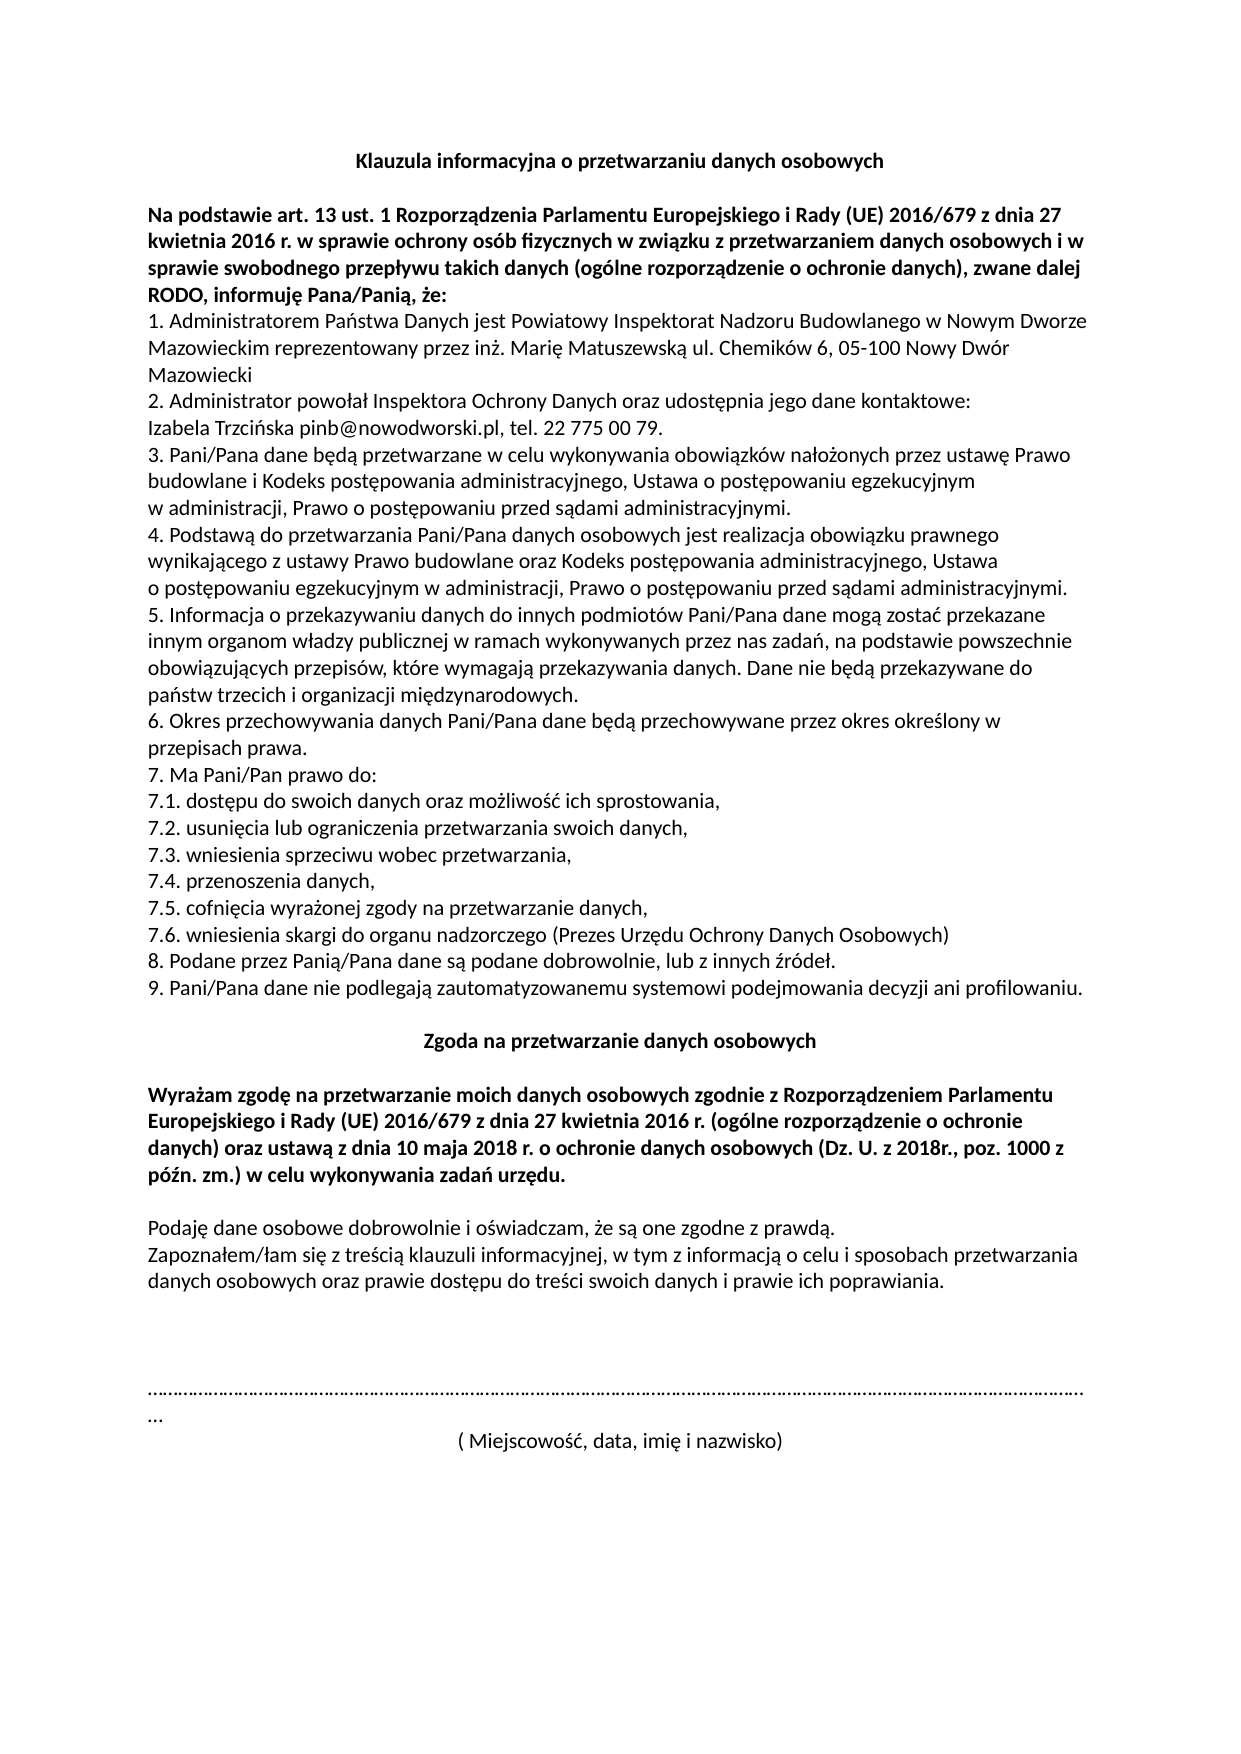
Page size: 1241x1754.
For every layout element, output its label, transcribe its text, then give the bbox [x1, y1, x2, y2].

text Izabela Trzcińska pinb@nowodworski.pl, tel. 22 775 00 79. [148, 414, 1093, 441]
text 3. Pani/Pana dane będą przetwarzane w celu wykonywania obowiązków nałożonych przez ustawę Prawo budowlane i Kodeks postępowania administracyjnego, Ustawa o postępowaniu egzekucyjnym [148, 441, 1093, 494]
text 7.6. wniesienia skargi do organu nadzorczego (Prezes Urzędu Ochrony Danych Osobowych) [148, 921, 1093, 948]
text 4. Podstawą do przetwarzania Pani/Pana danych osobowych jest realizacja obowiązku prawnego wynikającego z ustawy Prawo budowlane oraz Kodeks postępowania administracyjnego, Ustawa [148, 521, 1093, 574]
text ( Miejscowość, data, imię i nazwisko) [148, 1428, 1093, 1454]
text 7.3. wniesienia sprzeciwu wobec przetwarzania, [148, 841, 1093, 868]
text 2. Administrator powołał Inspektora Ochrony Danych oraz udostępnia jego dane kontaktowe: [148, 388, 1093, 414]
text Podaję dane osobowe dobrowolnie i oświadczam, że są one zgodne z prawdą. [148, 1214, 1093, 1241]
text 9. Pani/Pana dane nie podlegają zautomatyzowanemu systemowi podejmowania decyzji ani profilowaniu. [148, 974, 1093, 1001]
text Zgoda na przetwarzanie danych osobowych [148, 1028, 1093, 1054]
text 7.5. cofnięcia wyrażonej zgody na przetwarzanie danych, [148, 894, 1093, 921]
text w administracji, Prawo o postępowaniu przed sądami administracyjnymi. [148, 494, 1093, 521]
text 7.4. przenoszenia danych, [148, 868, 1093, 894]
text Wyrażam zgodę na przetwarzanie moich danych osobowych zgodnie z Rozporządzeniem Parlamentu Europejskiego i Rady (UE) 2016/679 z dnia 27 kwietnia 2016 r. (ogólne rozporządzenie o ochronie danych) oraz ustawą z dnia 10 maja 2018 r. o ochronie danych osobowych (Dz. U. z 2018r., poz. 1000 z późn. zm.) w celu wykonywania zadań urzędu. [148, 1081, 1093, 1188]
text Zapoznałem/łam się z treścią klauzuli informacyjnej, w tym z informacją o celu i sposobach przetwarzania danych osobowych oraz prawie dostępu do treści swoich danych i prawie ich poprawiania. [148, 1241, 1093, 1294]
text 7.2. usunięcia lub ograniczenia przetwarzania swoich danych, [148, 814, 1093, 841]
text 7. Ma Pani/Pan prawo do: [148, 761, 1093, 788]
text 8. Podane przez Panią/Pana dane są podane dobrowolnie, lub z innych źródeł. [148, 948, 1093, 974]
text Klauzula informacyjna o przetwarzaniu danych osobowych [148, 148, 1093, 174]
text ……………………………………………………………………………………………………………………………………………………………………… [148, 1374, 1093, 1428]
text 5. Informacja o przekazywaniu danych do innych podmiotów Pani/Pana dane mogą zostać przekazane innym organom władzy publicznej w ramach wykonywanych przez nas zadań, na podstawie powszechnie obowiązujących przepisów, które wymagają przekazywania danych. Dane nie będą przekazywane do państw trzecich i organizacji międzynarodowych. [148, 601, 1093, 708]
text o postępowaniu egzekucyjnym w administracji, Prawo o postępowaniu przed sądami administracyjnymi. [148, 574, 1093, 601]
text 6. Okres przechowywania danych Pani/Pana dane będą przechowywane przez okres określony w przepisach prawa. [148, 708, 1093, 761]
text Na podstawie art. 13 ust. 1 Rozporządzenia Parlamentu Europejskiego i Rady (UE) 2016/679 z dnia 27 kwietnia 2016 r. w sprawie ochrony osób fizycznych w związku z przetwarzaniem danych osobowych i w sprawie swobodnego przepływu takich danych (ogólne rozporządzenie o ochronie danych), zwane dalej RODO, informuję Pana/Panią, że: [148, 201, 1093, 308]
text 7.1. dostępu do swoich danych oraz możliwość ich sprostowania, [148, 788, 1093, 814]
text 1. Administratorem Państwa Danych jest Powiatowy Inspektorat Nadzoru Budowlanego w Nowym Dworze Mazowieckim reprezentowany przez inż. Marię Matuszewską ul. Chemików 6, 05-100 Nowy Dwór Mazowiecki [148, 308, 1093, 388]
